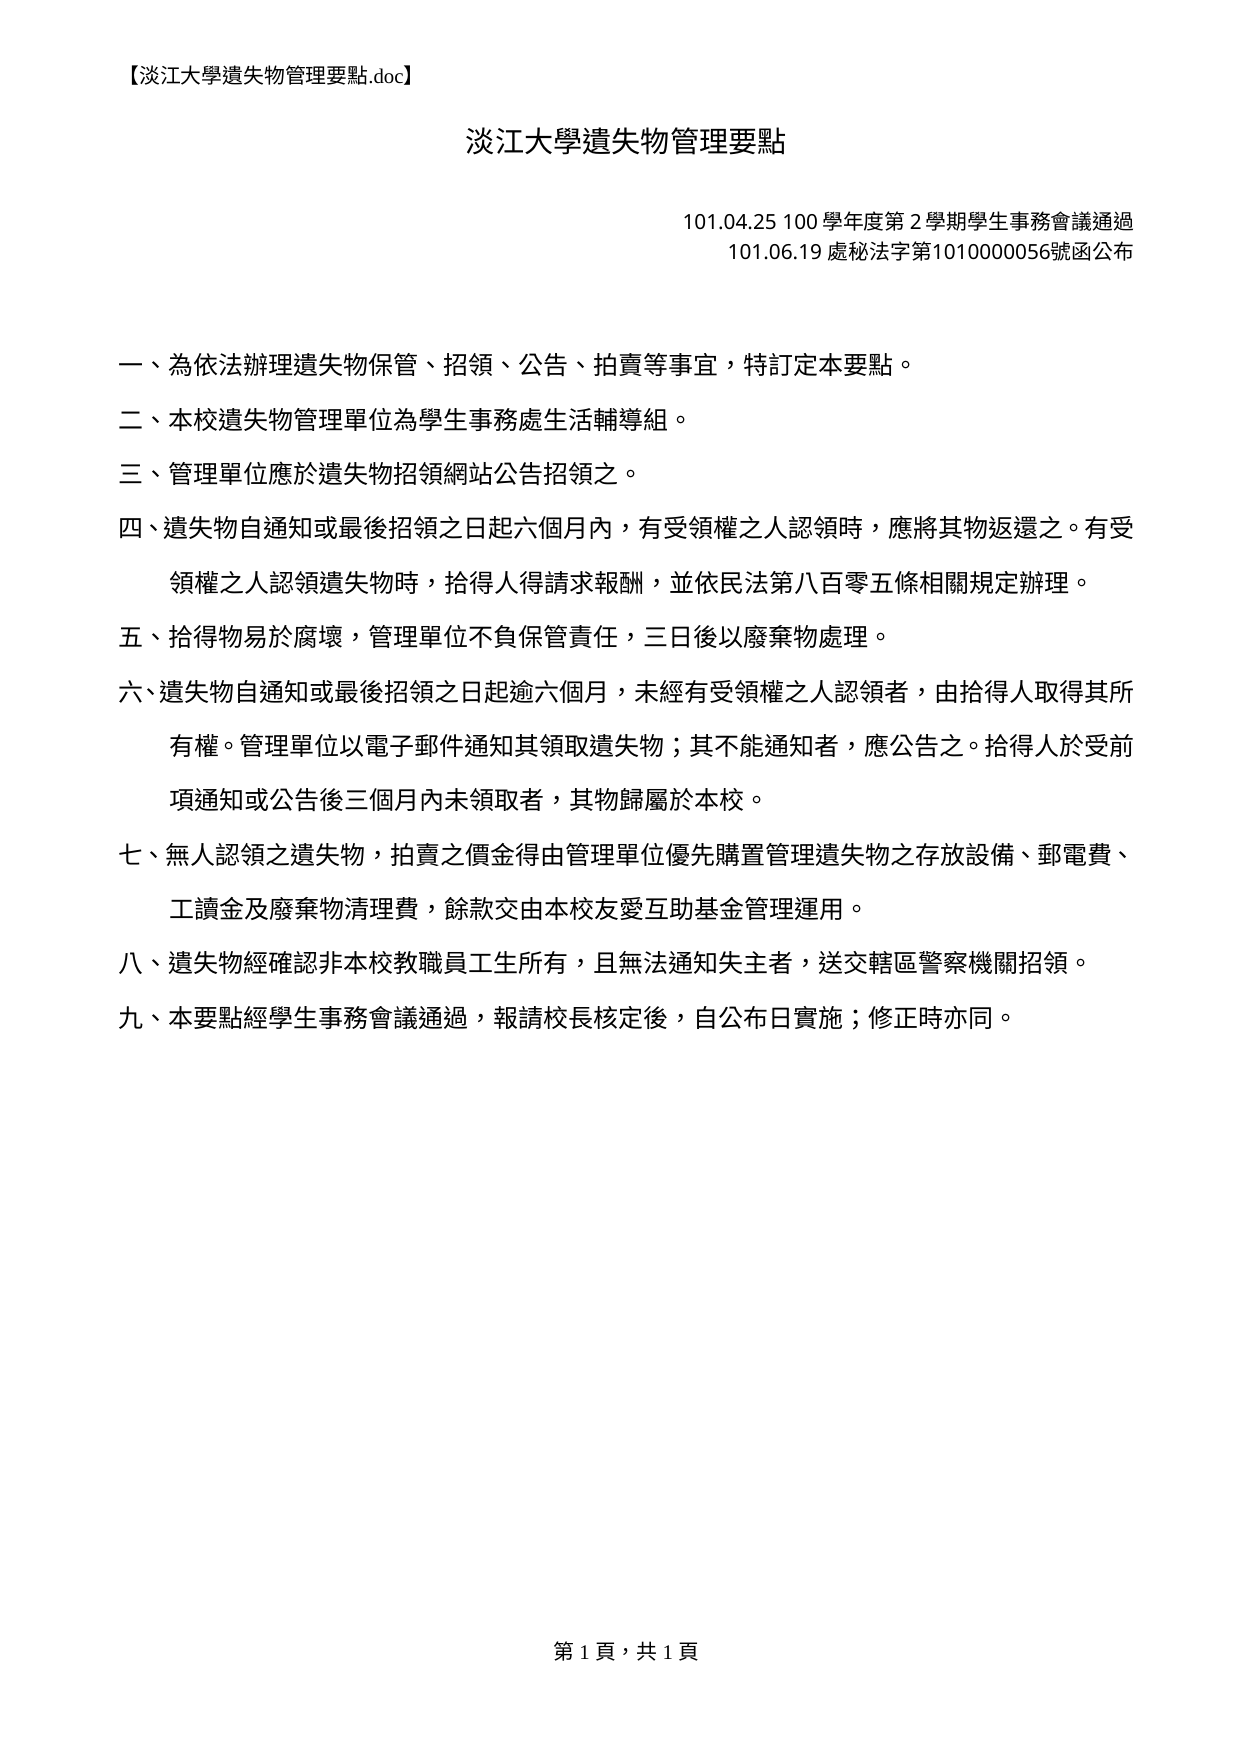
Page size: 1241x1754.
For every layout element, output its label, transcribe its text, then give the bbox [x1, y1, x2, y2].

text 八、遺失物經確認非本校教職員工生所有，且無法通知失主者，送交轄區警察機關招領。 [118, 944, 1134, 980]
text 淡江大學遺失物管理要點 [118, 118, 1134, 160]
text 二、本校遺失物管理單位為學生事務處生活輔導組。 [118, 400, 1134, 436]
text 七、無人認領之遺失物，拍賣之價金得由管理單位優先購置管理遺失物之存放設備、郵電費、工讀金及廢棄物清理費，餘款交由本校友愛互助基金管理運用。 [118, 835, 1134, 926]
text 五、拾得物易於腐壞，管理單位不負保管責任，三日後以廢棄物處理。 [118, 618, 1134, 654]
text 一、為依法辦理遺失物保管、招領、公告、拍賣等事宜，特訂定本要點。 [118, 346, 1134, 382]
text 九、本要點經學生事務會議通過，報請校長核定後，自公布日實施；修正時亦同。 [118, 998, 1134, 1034]
text 101.06.19 處秘法字第1010000056號函公布 [118, 235, 1134, 266]
text 六、遺失物自通知或最後招領之日起逾六個月，未經有受領權之人認領者，由拾得人取得其所有權。管理單位以電子郵件通知其領取遺失物；其不能通知者，應公告之。拾得人於受前項通知或公告後三個月內未領取者，其物歸屬於本校。 [118, 672, 1134, 817]
text 四、遺失物自通知或最後招領之日起六個月內，有受領權之人認領時，應將其物返還之。有受領權之人認領遺失物時，拾得人得請求報酬，並依民法第八百零五條相關規定辦理。 [118, 509, 1134, 599]
text 101.04.25 100學年度第2學期學生事務會議通過 [118, 198, 1134, 235]
text 三、管理單位應於遺失物招領網站公告招領之。 [118, 454, 1134, 491]
